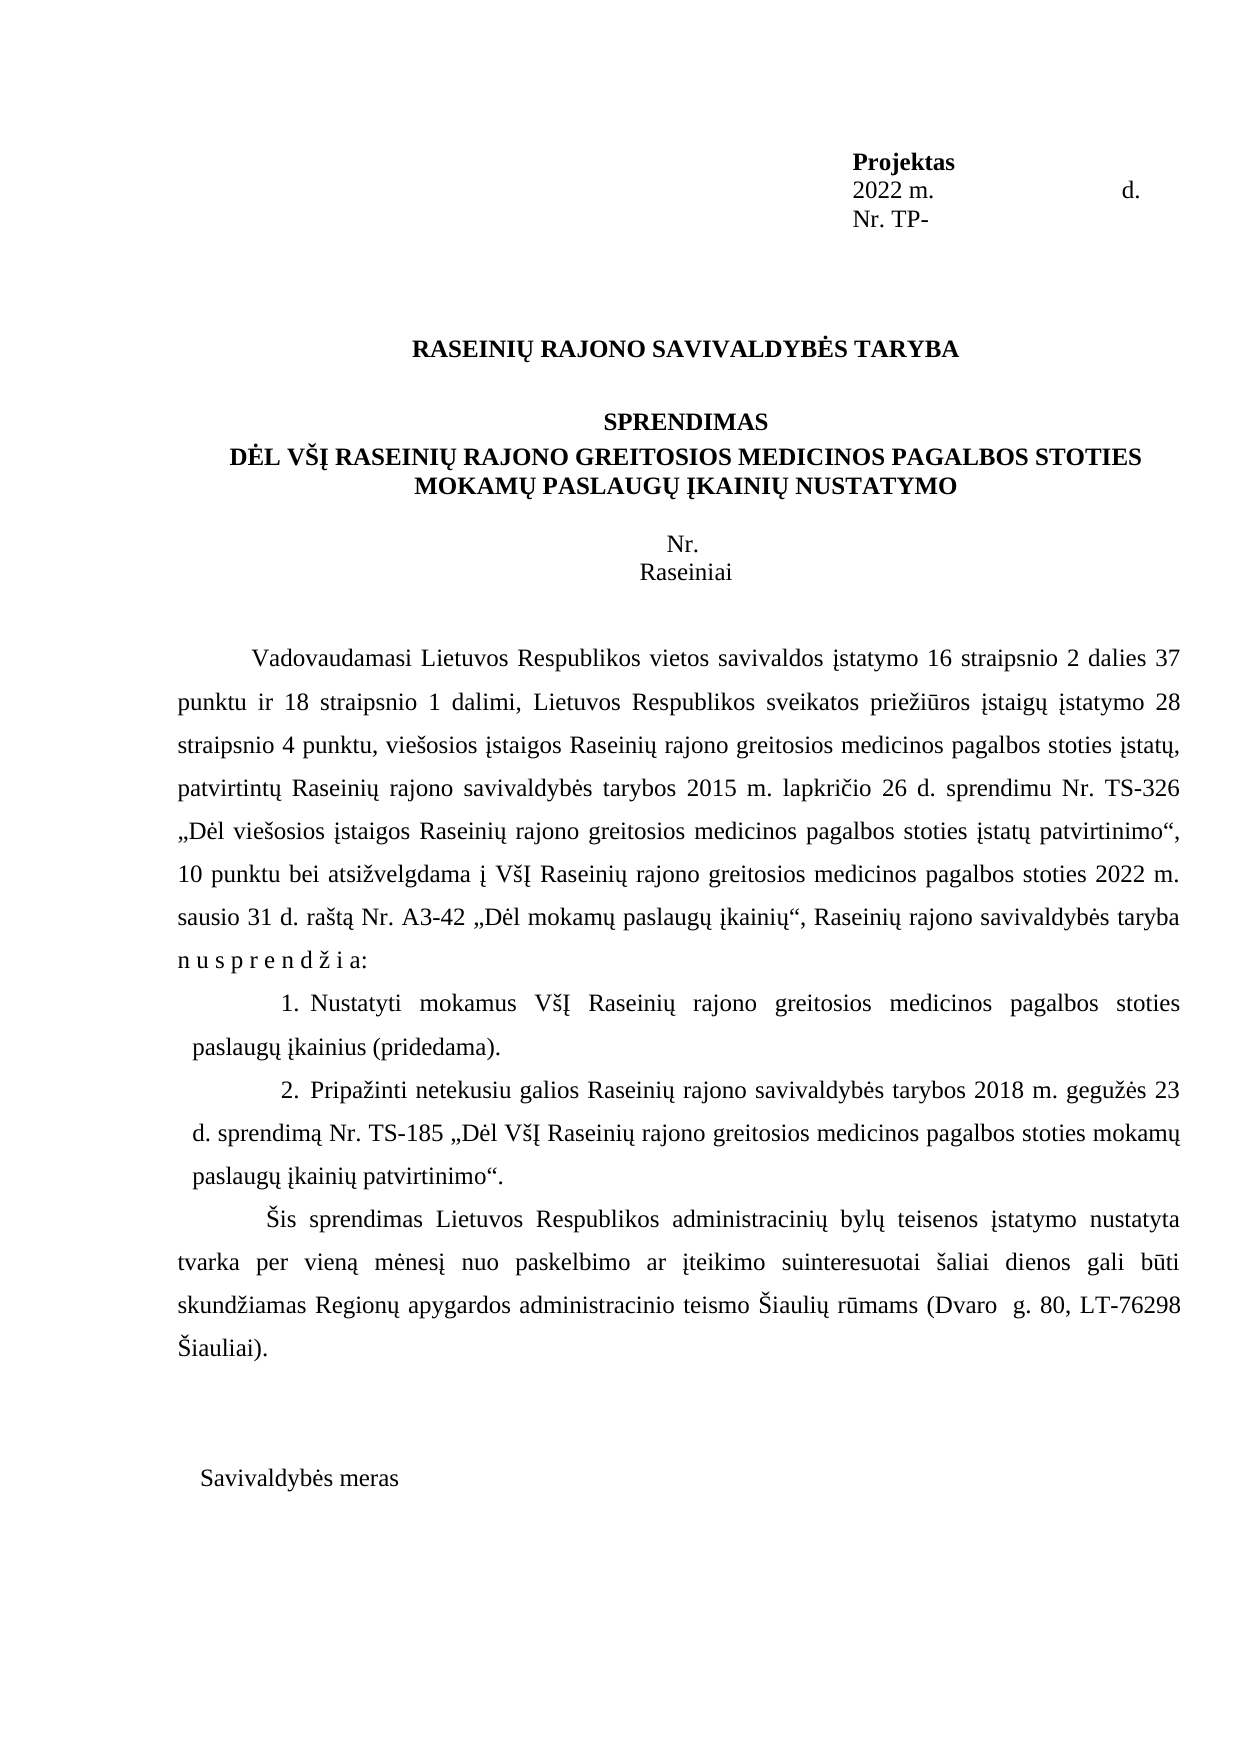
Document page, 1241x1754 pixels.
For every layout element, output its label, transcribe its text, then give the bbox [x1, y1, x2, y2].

text Šis sprendimas Lietuvos Respublikos administracinių bylų teisenos įstatymo nustatyta tvarka per vieną mėnesį nuo paskelbimo ar įteikimo suinteresuotai šaliai dienos gali būti skundžiamas Regionų apygardos administracinio teismo Šiaulių rūmams (Dvaro g. 80, LT-76298 Šiauliai). [177, 1204, 1181, 1362]
table_cell DĖL VŠĮ RASEINIŲ RAJONO GREITOSIOS MEDICINOS PAGALBOS STOTIES MOKAMŲ PASLAUGŲ ĮKAINIŲ NUSTATYMO [177, 443, 1194, 500]
table_cell SPRENDIMAS [177, 407, 1194, 442]
text Vadovaudamasi Lietuvos Respublikos vietos savivaldos įstatymo 16 straipsnio 2 dalies 37 punktu ir 18 straipsnio 1 dalimi, Lietuvos Respublikos sveikatos priežiūros įstaigų įstatymo 28 straipsnio 4 punktu, viešosios įstaigos Raseinių rajono greitosios medicinos pagalbos stoties įstatų, patvirtintų Raseinių rajono savivaldybės tarybos 2015 m. lapkričio 26 d. sprendimu Nr. TS-326 „Dėl viešosios įstaigos Raseinių rajono greitosios medicinos pagalbos stoties įstatų patvirtinimo“, 10 punktu bei atsižvelgdama į VšĮ Raseinių rajono greitosios medicinos pagalbos stoties 2022 m. sausio 31 d. raštą Nr. A3-42 „Dėl mokamų paslaugų įkainių“, Raseinių rajono savivaldybės taryba n u s p r e n d ž i a: [177, 643, 1181, 974]
text 1. Nustatyti mokamus VšĮ Raseinių rajono greitosios medicinos pagalbos stoties paslaugų įkainius (pridedama). [192, 988, 1181, 1060]
text 2. Pripažinti netekusiu galios Raseinių rajono savivaldybės tarybos 2018 m. gegužės 23 d. sprendimą Nr. TS-185 „Dėl VšĮ Raseinių rajono greitosios medicinos pagalbos stoties mokamų paslaugų įkainių patvirtinimo“. [192, 1075, 1181, 1190]
table_header Savivaldybės meras [189, 1463, 572, 1498]
table_cell Nr. Raseiniai [177, 500, 1194, 600]
text 2022 m. d. [177, 176, 1181, 204]
text Nr. TP- [177, 204, 1181, 233]
table_header [177, 262, 1194, 334]
table_cell RASEINIŲ RAJONO SAVIVALDYBĖS TARYBA [177, 335, 1194, 407]
text Projektas [177, 147, 1181, 176]
table_header [573, 1463, 823, 1498]
table_header [824, 1463, 1192, 1498]
